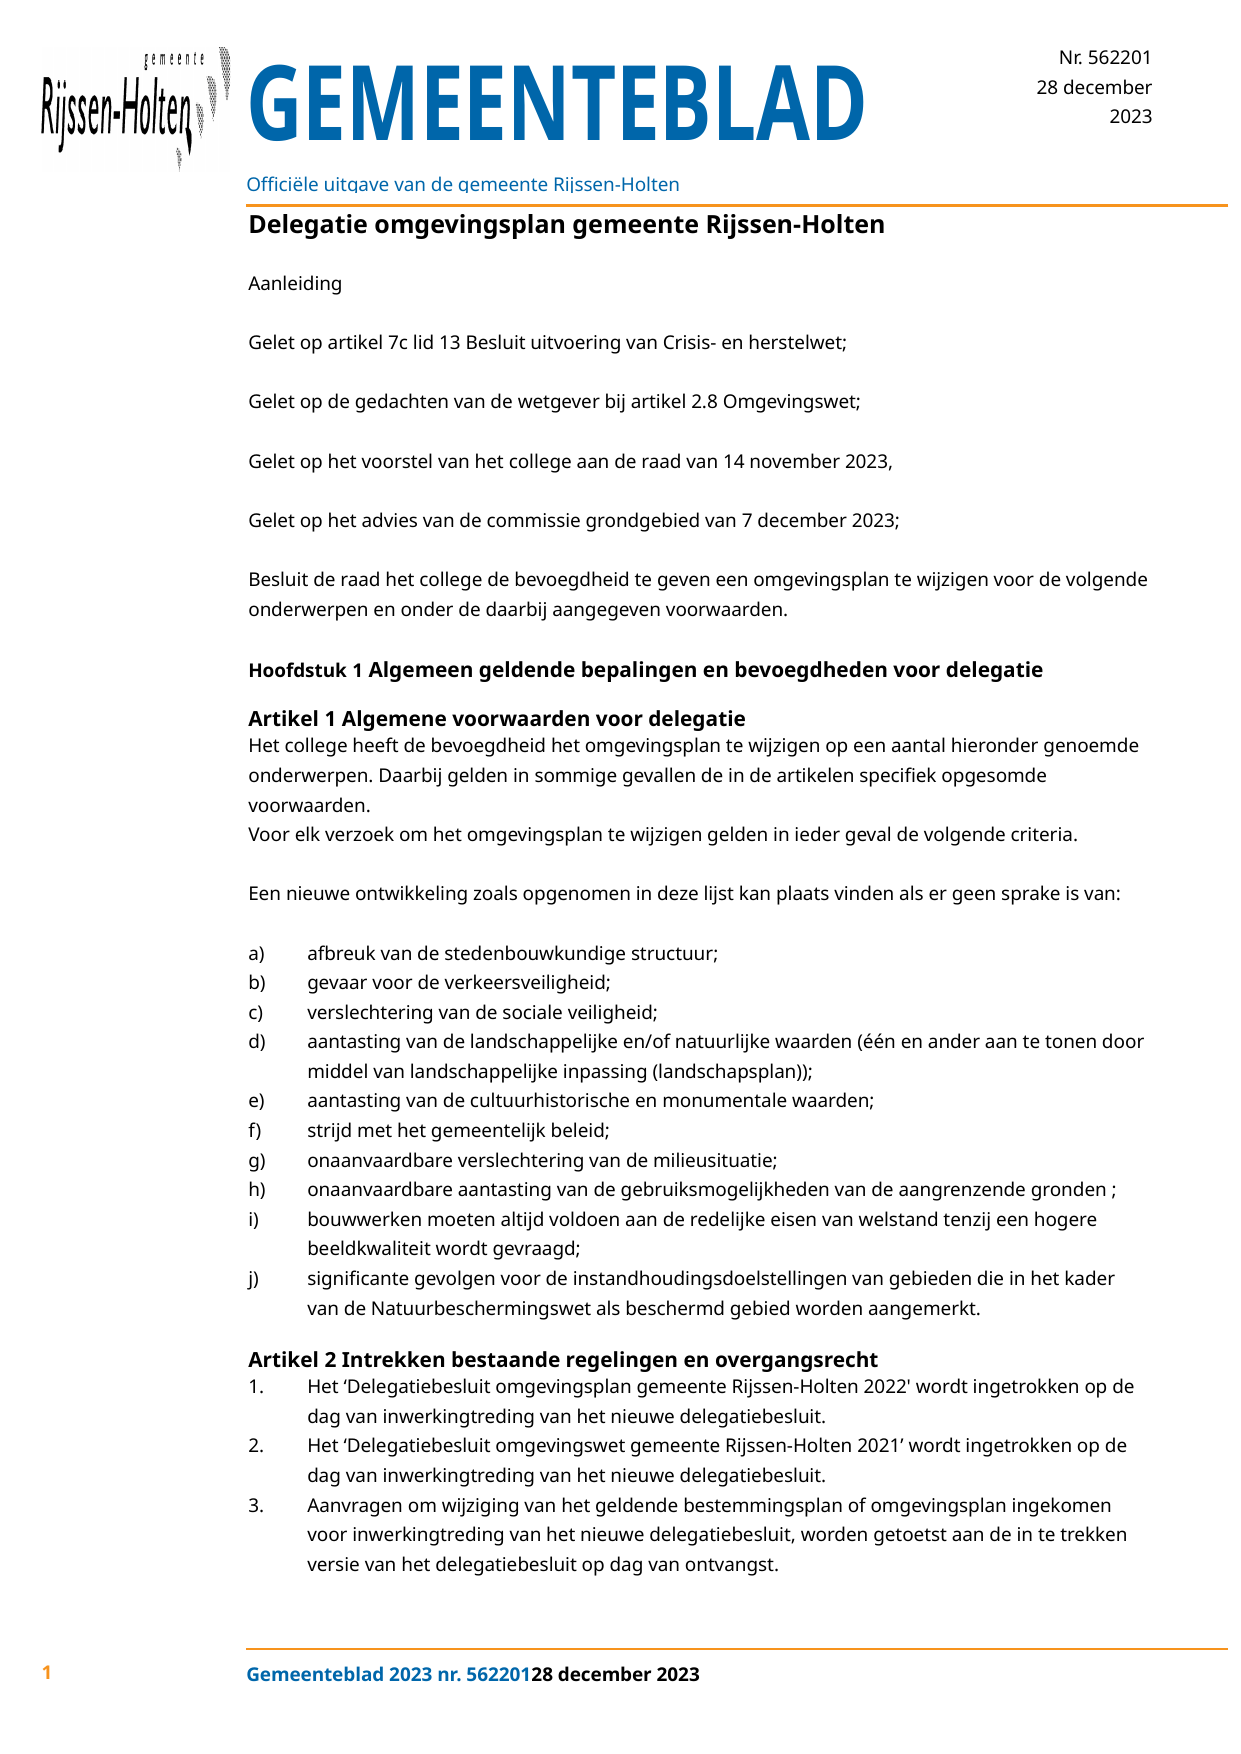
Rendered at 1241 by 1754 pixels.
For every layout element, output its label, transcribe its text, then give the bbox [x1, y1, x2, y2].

text Voor elk verzoek om het omgevingsplan te wijzigen gelden in ieder geval de volgende criteria. [248, 821, 1152, 847]
list strijd met het gemeentelijk beleid; [248, 1117, 1152, 1143]
text Besluit de raad het college de bevoegdheid te geven een omgevingsplan te wijzigen voor de volgende onderwerpen en onder de daarbij aangegeven voorwaarden. [248, 566, 1152, 621]
list gevaar voor de verkeersveiligheid; [248, 969, 1152, 995]
list verslechtering van de sociale veiligheid; [248, 999, 1152, 1024]
list Het ‘Delegatiebesluit omgevingswet gemeente Rijssen-Holten 2021’ wordt ingetrokken op de dag van inwerkingtreding van het nieuwe delegatiebesluit. [248, 1433, 1152, 1488]
list bouwwerken moeten altijd voldoen aan de redelijke eisen van welstand tenzij een hogere beeldkwaliteit wordt gevraagd; [248, 1206, 1152, 1261]
text Delegatie omgevingsplan gemeente Rijssen-Holten [248, 207, 1152, 241]
text Artikel 2 Intrekken bestaande regelingen en overgangsrecht [248, 1345, 1152, 1373]
text Hoofdstuk 1 Algemeen geldende bepalingen en bevoegdheden voor delegatie [248, 655, 1152, 683]
text Gelet op artikel 7c lid 13 Besluit uitvoering van Crisis- en herstelwet; [248, 329, 1152, 355]
list afbreuk van de stedenbouwkundige structuur; [248, 940, 1152, 965]
list Aanvragen om wijziging van het geldende bestemmingsplan of omgevingsplan ingekomen voor inwerkingtreding van het nieuwe delegatiebesluit, worden getoetst aan de in te trekken versie van het delegatiebesluit op dag van ontvangst. [248, 1492, 1152, 1577]
list aantasting van de landschappelijke en/of natuurlijke waarden (één en ander aan te tonen door middel van landschappelijke inpassing (landschapsplan)); [248, 1028, 1152, 1084]
list onaanvaardbare verslechtering van de milieusituatie; [248, 1147, 1152, 1172]
text Gelet op het voorstel van het college aan de raad van 14 november 2023, [248, 448, 1152, 473]
list Het ‘Delegatiebesluit omgevingsplan gemeente Rijssen-Holten 2022' wordt ingetrokken op de dag van inwerkingtreding van het nieuwe delegatiebesluit. [248, 1373, 1152, 1429]
picture [41, 47, 231, 172]
text Artikel 1 Algemene voorwaarden voor delegatie [248, 704, 1152, 733]
text Aanleiding [248, 270, 1152, 296]
text Het college heeft de bevoegdheid het omgevingsplan te wijzigen op een aantal hieronder genoemde onderwerpen. Daarbij gelden in sommige gevallen de in de artikelen specifiek opgesomde voorwaarden. [248, 733, 1152, 817]
list significante gevolgen voor de instandhoudingsdoelstellingen van gebieden die in het kader van de Natuurbeschermingswet als beschermd gebied worden aangemerkt. [248, 1265, 1152, 1320]
text Een nieuwe ontwikkeling zoals opgenomen in deze lijst kan plaats vinden als er geen sprake is van: [248, 881, 1152, 906]
text Gelet op het advies van de commissie grondgebied van 7 december 2023; [248, 507, 1152, 533]
text Gelet op de gedachten van de wetgever bij artikel 2.8 Omgevingswet; [248, 389, 1152, 414]
list onaanvaardbare aantasting van de gebruiksmogelijkheden van de aangrenzende gronden ; [248, 1176, 1152, 1202]
list aantasting van de cultuurhistorische en monumentale waarden; [248, 1088, 1152, 1113]
